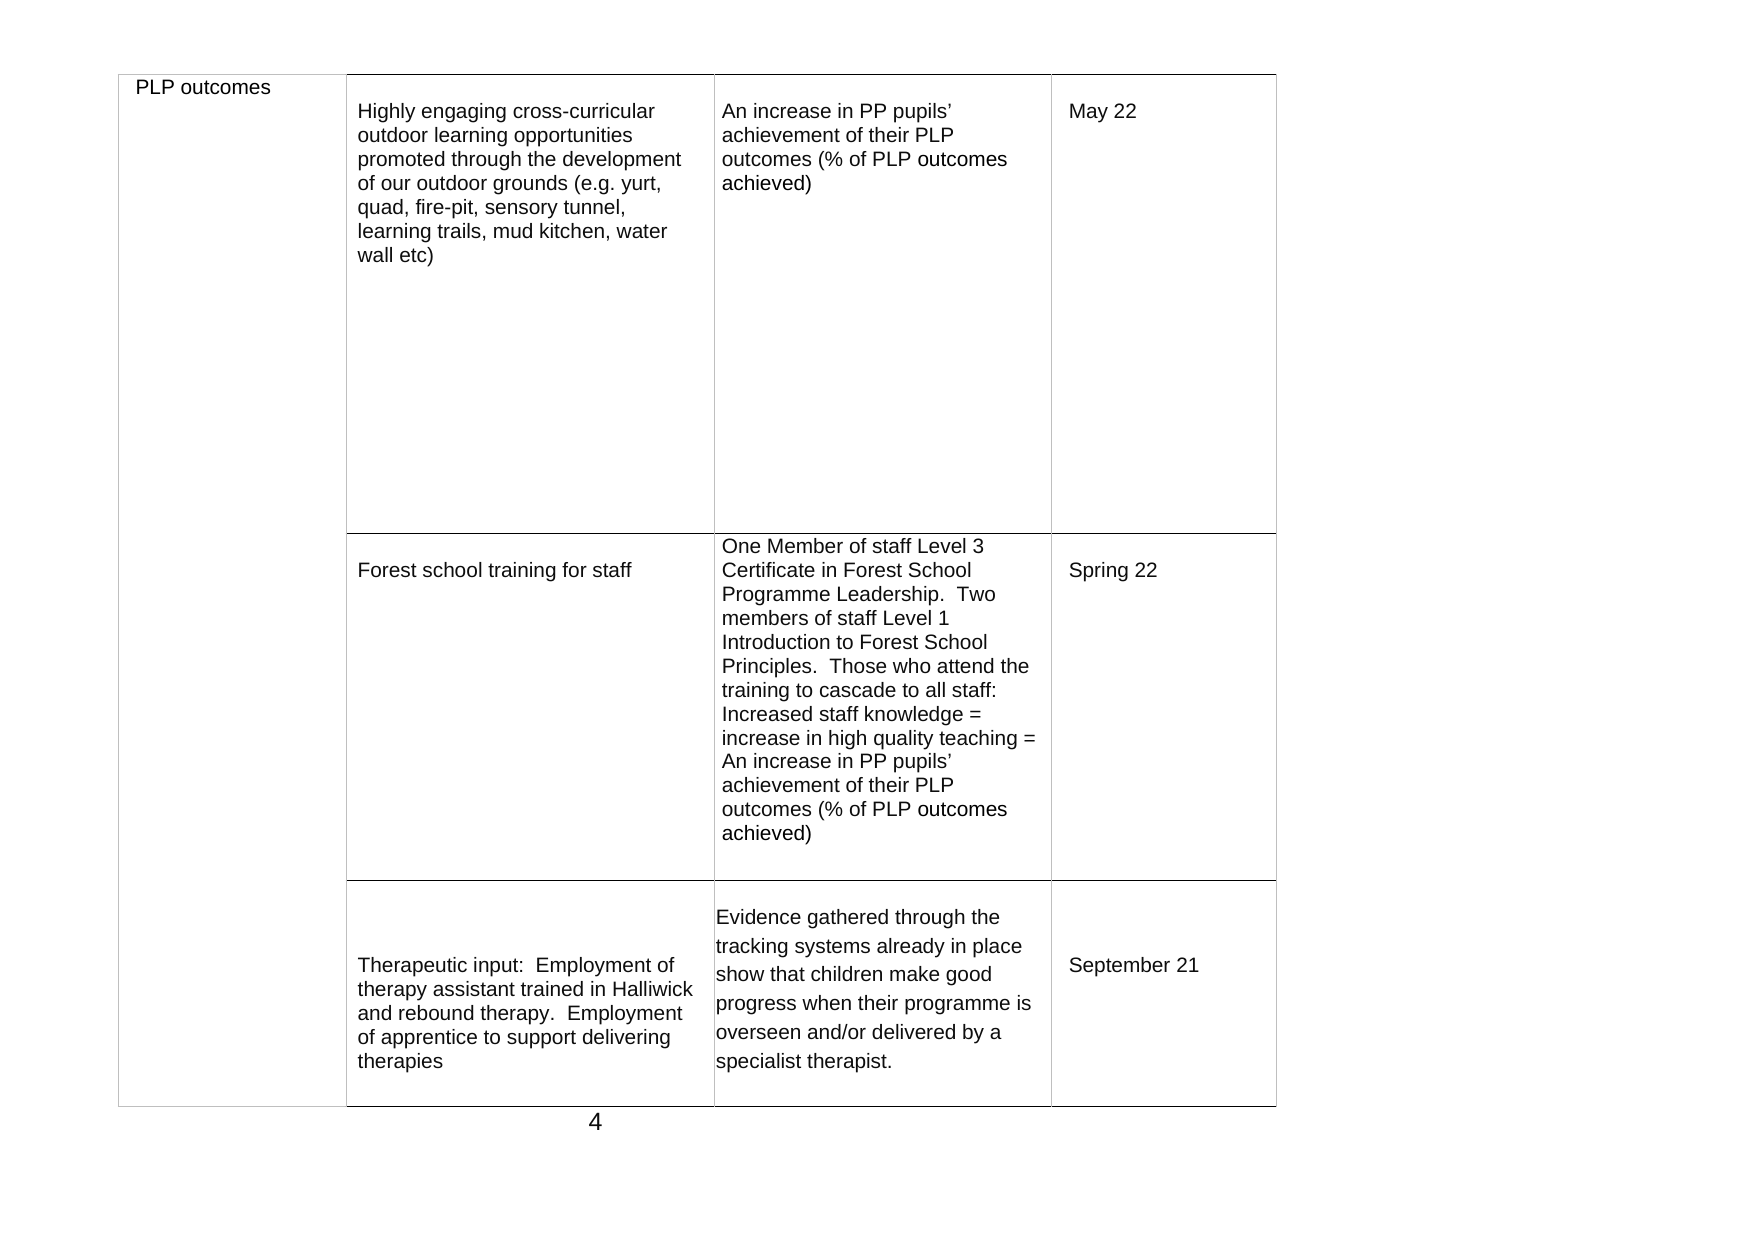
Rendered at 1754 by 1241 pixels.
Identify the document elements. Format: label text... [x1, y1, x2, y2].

table_cell September 21 [1052, 881, 1276, 1106]
table_cell One Member of staff Level 3 Certificate in Forest School Programme Leadership. Two members of staff Level 1 Introduction to Forest School Principles. Those who attend the training to cascade to all staff: Increased staff knowledge = increase in high quality teaching = An increase in PP pupils’ achievement of their PLP outcomes (% of PLP outcomes achieved) [715, 534, 1051, 880]
table_cell Spring 22 [1052, 534, 1276, 880]
table_cell An increase in PP pupils’ achievement of their PLP outcomes (% of PLP outcomes achieved) [715, 75, 1051, 533]
table_cell May 22 [1052, 75, 1276, 533]
table_cell Forest school training for staff [347, 534, 714, 880]
table_cell Highly engaging cross-curricular outdoor learning opportunities promoted through the development of our outdoor grounds (e.g. yurt, quad, fire-pit, sensory tunnel, learning trails, mud kitchen, water wall etc) [347, 75, 714, 533]
table_cell Evidence gathered through the tracking systems already in place show that children make good progress when their programme is overseen and/or delivered by a specialist therapist. [715, 881, 1051, 1106]
table_cell PLP outcomes [119, 75, 346, 1106]
table_cell Therapeutic input: Employment of therapy assistant trained in Halliwick and rebound therapy. Employment of apprentice to support delivering therapies [347, 881, 714, 1106]
